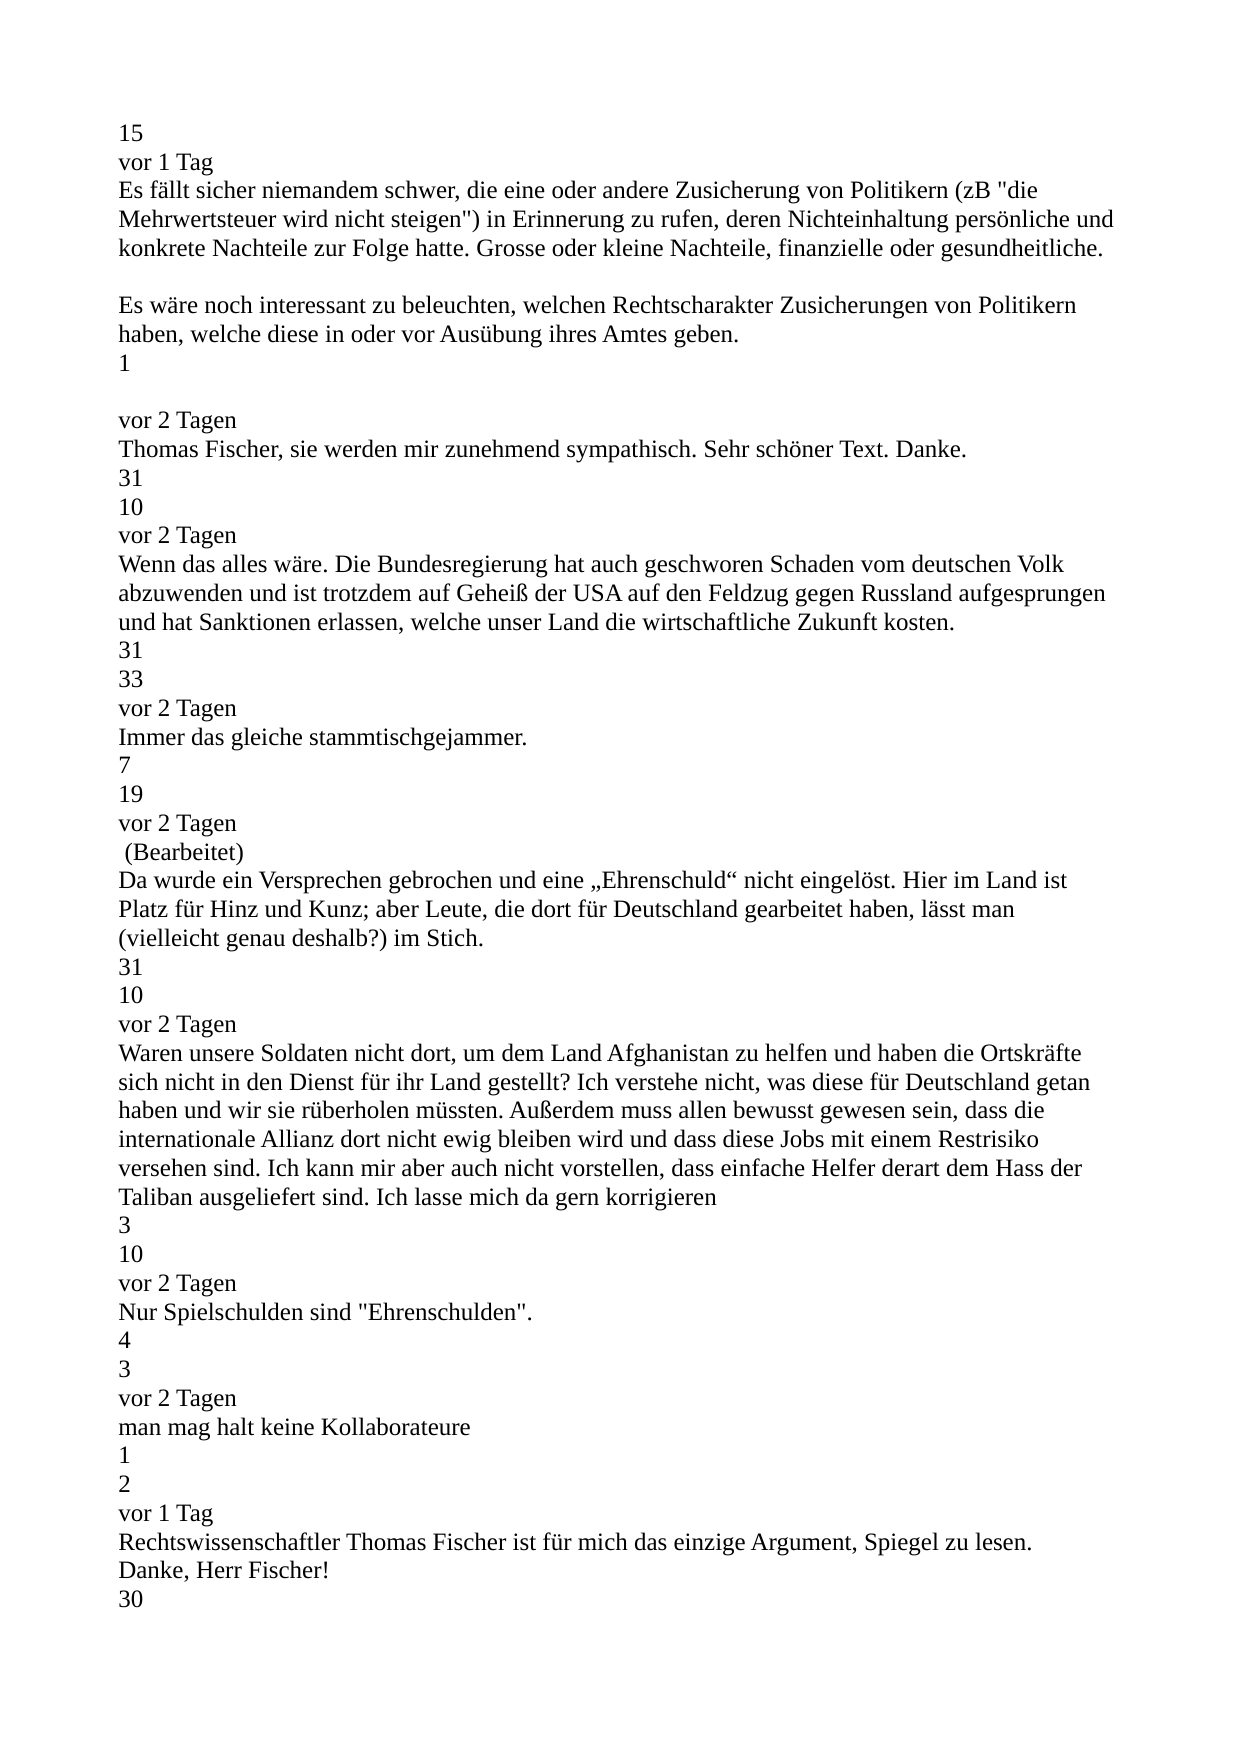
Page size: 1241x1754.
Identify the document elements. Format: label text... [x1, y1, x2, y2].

text Wenn das alles wäre. Die Bundesregierung hat auch geschworen Schaden vom deutschen Volk abzuwenden und ist trotzdem auf Geheiß der USA auf den Feldzug gegen Russland aufgesprungen und hat Sanktionen erlassen, welche unser Land die wirtschaftliche Zukunft kosten. [118, 549, 1122, 636]
text 4 [118, 1326, 1122, 1354]
text (Bearbeitet) [118, 837, 1122, 866]
text vor 2 Tagen [118, 1383, 1122, 1412]
text 30 [118, 1584, 1122, 1613]
text Danke, Herr Fischer! [118, 1556, 1122, 1584]
text 7 [118, 751, 1122, 779]
text man mag halt keine Kollaborateure [118, 1412, 1122, 1441]
text 10 [118, 1239, 1122, 1268]
text 10 [118, 492, 1122, 521]
text vor 2 Tagen [118, 1268, 1122, 1297]
text Da wurde ein Versprechen gebrochen und eine „Ehrenschuld“ nicht eingelöst. Hier im Land ist Platz für Hinz und Kunz; aber Leute, die dort für Deutschland gearbeitet haben, lässt man (vielleicht genau deshalb?) im Stich. [118, 866, 1122, 952]
text 3 [118, 1354, 1122, 1383]
text vor 2 Tagen [118, 693, 1122, 722]
text 2 [118, 1469, 1122, 1498]
text 31 [118, 952, 1122, 981]
text Immer das gleiche stammtischgejammer. [118, 722, 1122, 751]
text vor 1 Tag [118, 147, 1122, 176]
text Thomas Fischer, sie werden mir zunehmend sympathisch. Sehr schöner Text. Danke. [118, 434, 1122, 463]
text Es fällt sicher niemandem schwer, die eine oder andere Zusicherung von Politikern (zB "die Mehrwertsteuer wird nicht steigen") in Erinnerung zu rufen, deren Nichteinhaltung persönliche und konkrete Nachteile zur Folge hatte. Grosse oder kleine Nachteile, finanzielle oder gesundheitliche. [118, 176, 1122, 262]
text Waren unsere Soldaten nicht dort, um dem Land Afghanistan zu helfen und haben die Ortskräfte sich nicht in den Dienst für ihr Land gestellt? Ich verstehe nicht, was diese für Deutschland getan haben und wir sie rüberholen müssten. Außerdem muss allen bewusst gewesen sein, dass die internationale Allianz dort nicht ewig bleiben wird und dass diese Jobs mit einem Restrisiko versehen sind. Ich kann mir aber auch nicht vorstellen, dass einfache Helfer derart dem Hass der Taliban ausgeliefert sind. Ich lasse mich da gern korrigieren [118, 1038, 1122, 1211]
text vor 2 Tagen [118, 521, 1122, 549]
text 10 [118, 981, 1122, 1009]
text 31 [118, 463, 1122, 492]
text Rechtswissenschaftler Thomas Fischer ist für mich das einzige Argument, Spiegel zu lesen. [118, 1527, 1122, 1556]
text vor 2 Tagen [118, 808, 1122, 837]
text Es wäre noch interessant zu beleuchten, welchen Rechtscharakter Zusicherungen von Politikern haben, welche diese in oder vor Ausübung ihres Amtes geben. [118, 291, 1122, 348]
text 1 [118, 1441, 1122, 1469]
text Nur Spielschulden sind "Ehrenschulden". [118, 1297, 1122, 1326]
text 3 [118, 1211, 1122, 1239]
text 19 [118, 779, 1122, 808]
text 1 [118, 348, 1122, 377]
text vor 2 Tagen [118, 1009, 1122, 1038]
text 15 [118, 118, 1122, 147]
text vor 1 Tag [118, 1498, 1122, 1527]
text 33 [118, 664, 1122, 693]
text 31 [118, 636, 1122, 664]
text vor 2 Tagen [118, 406, 1122, 434]
